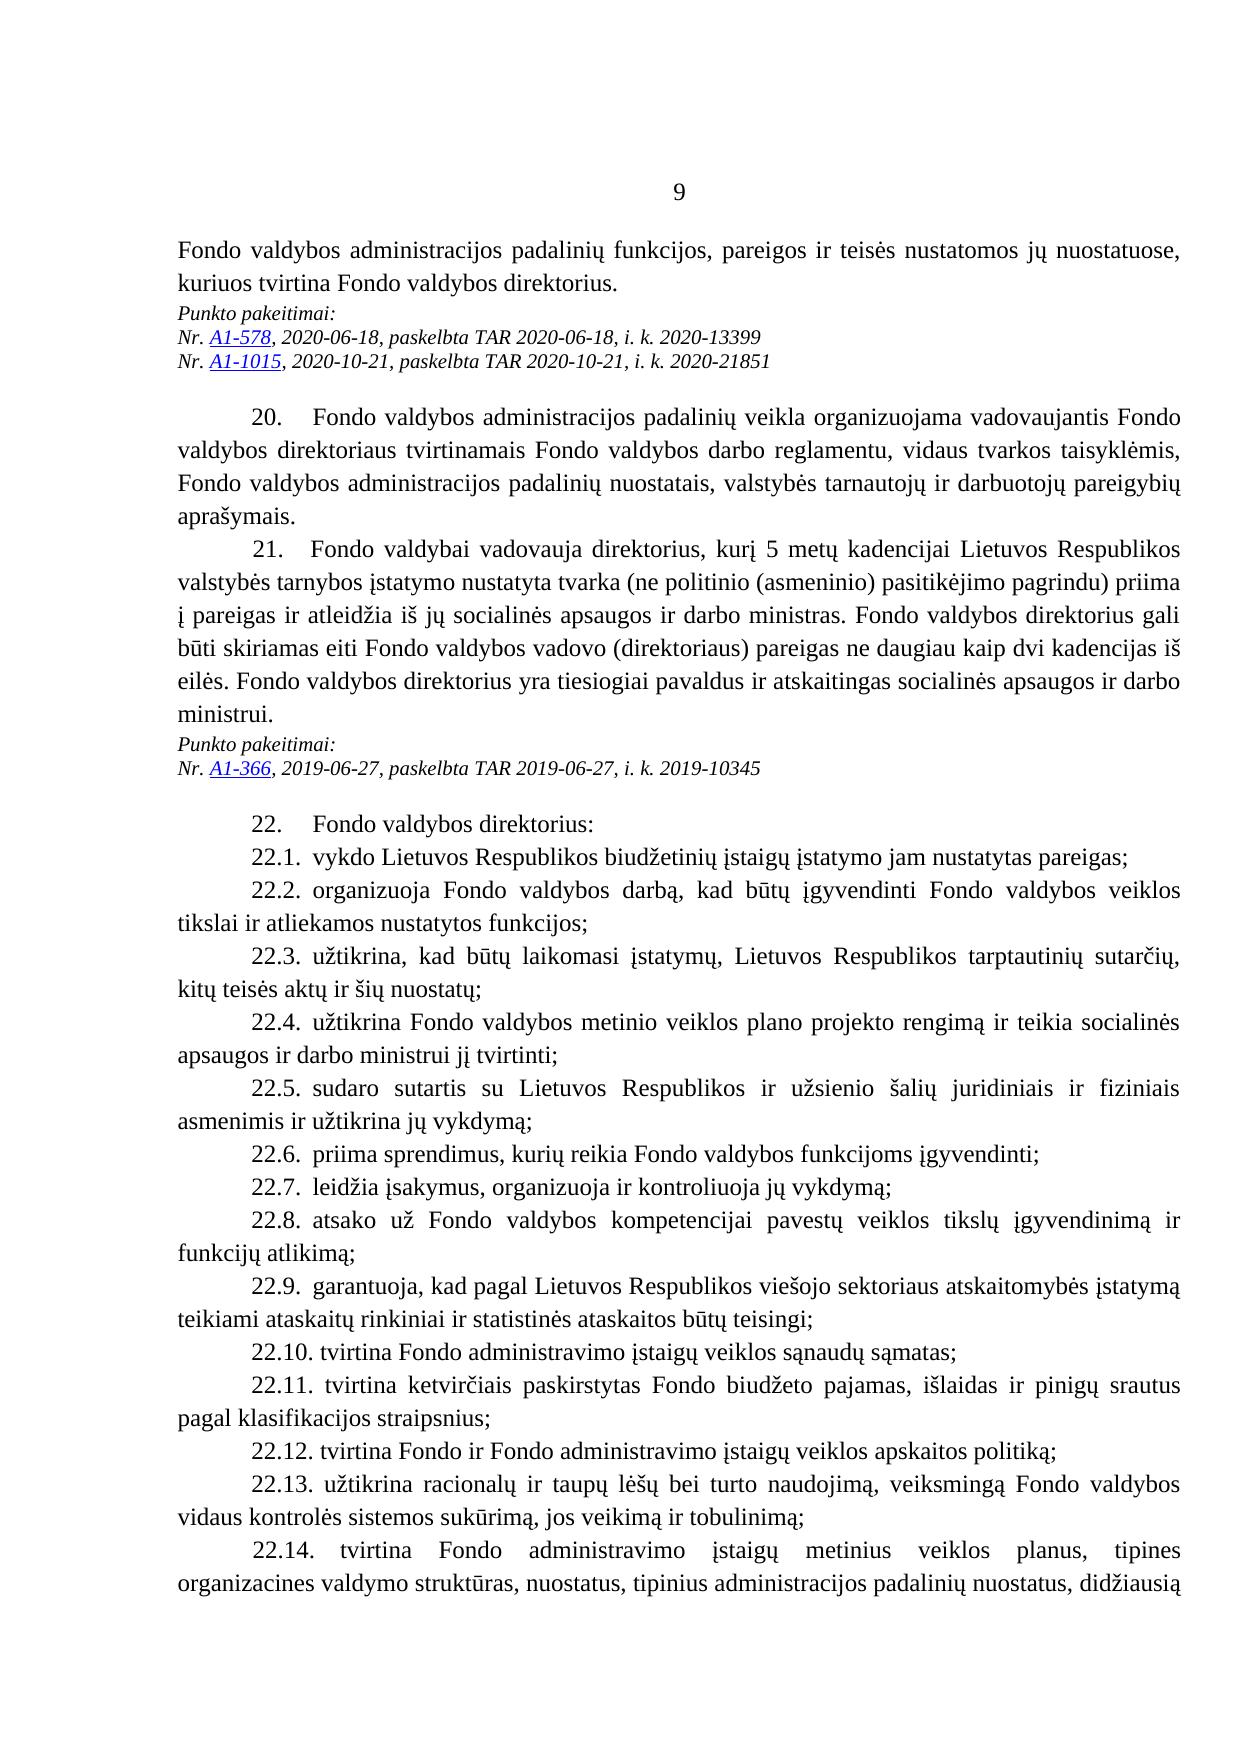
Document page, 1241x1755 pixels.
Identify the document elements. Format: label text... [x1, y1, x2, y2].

text 22.6. priima sprendimus, kurių reikia Fondo valdybos funkcijoms įgyvendinti; [177, 1139, 1181, 1168]
text 22.8. atsako už Fondo valdybos kompetencijai pavestų veiklos tikslų įgyvendinimą ir funkcijų atlikimą; [177, 1205, 1181, 1267]
text 22.5. sudaro sutartis su Lietuvos Respublikos ir užsienio šalių juridiniais ir fiziniais asmenimis ir užtikrina jų vykdymą; [177, 1073, 1181, 1135]
text Punkto pakeitimai: [177, 301, 1181, 325]
text 22.11. tvirtina ketvirčiais paskirstytas Fondo biudžeto pajamas, išlaidas ir pinigų srautus pagal klasifikacijos straipsnius; [177, 1370, 1181, 1432]
text 22.4. užtikrina Fondo valdybos metinio veiklos plano projekto rengimą ir teikia socialinės apsaugos ir darbo ministrui jį tvirtinti; [177, 1007, 1181, 1069]
text 22.7. leidžia įsakymus, organizuoja ir kontroliuoja jų vykdymą; [177, 1172, 1181, 1201]
text 22. Fondo valdybos direktorius: [177, 809, 1181, 837]
text Nr. A1-578, 2020-06-18, paskelbta TAR 2020-06-18, i. k. 2020-13399 [177, 325, 1181, 349]
text 22.12. tvirtina Fondo ir Fondo administravimo įstaigų veiklos apskaitos politiką; [177, 1436, 1181, 1465]
text Fondo valdybos administracijos padalinių funkcijos, pareigos ir teisės nustatomos jų nuostatuose, kuriuos tvirtina Fondo valdybos direktorius. [177, 235, 1181, 296]
text 22.3. užtikrina, kad būtų laikomasi įstatymų, Lietuvos Respublikos tarptautinių sutarčių, kitų teisės aktų ir šių nuostatų; [177, 941, 1181, 1003]
text 22.9. garantuoja, kad pagal Lietuvos Respublikos viešojo sektoriaus atskaitomybės įstatymą teikiami ataskaitų rinkiniai ir statistinės ataskaitos būtų teisingi; [177, 1271, 1181, 1333]
text 22.1. vykdo Lietuvos Respublikos biudžetinių įstaigų įstatymo jam nustatytas pareigas; [177, 842, 1181, 871]
text Nr. A1-1015, 2020-10-21, paskelbta TAR 2020-10-21, i. k. 2020-21851 [177, 349, 1181, 373]
text Nr. A1-366, 2019-06-27, paskelbta TAR 2019-06-27, i. k. 2019-10345 [177, 756, 1181, 780]
text Punkto pakeitimai: [177, 732, 1181, 756]
text 22.13. užtikrina racionalų ir taupų lėšų bei turto naudojimą, veiksmingą Fondo valdybos vidaus kontrolės sistemos sukūrimą, jos veikimą ir tobulinimą; [177, 1469, 1181, 1531]
text 22.2. organizuoja Fondo valdybos darbą, kad būtų įgyvendinti Fondo valdybos veiklos tikslai ir atliekamos nustatytos funkcijos; [177, 875, 1181, 937]
text 20. Fondo valdybos administracijos padalinių veikla organizuojama vadovaujantis Fondo valdybos direktoriaus tvirtinamais Fondo valdybos darbo reglamentu, vidaus tvarkos taisyklėmis, Fondo valdybos administracijos padalinių nuostatais, valstybės tarnautojų ir darbuotojų pareigybių aprašymais. [177, 402, 1181, 529]
text 21. Fondo valdybai vadovauja direktorius, kurį 5 metų kadencijai Lietuvos Respublikos valstybės tarnybos įstatymo nustatyta tvarka (ne politinio (asmeninio) pasitikėjimo pagrindu) priima į pareigas ir atleidžia iš jų socialinės apsaugos ir darbo ministras. Fondo valdybos direktorius gali būti skiriamas eiti Fondo valdybos vadovo (direktoriaus) pareigas ne daugiau kaip dvi kadencijas iš eilės. Fondo valdybos direktorius yra tiesiogiai pavaldus ir atskaitingas socialinės apsaugos ir darbo ministrui. [177, 534, 1181, 728]
text 22.10. tvirtina Fondo administravimo įstaigų veiklos sąnaudų sąmatas; [177, 1337, 1181, 1366]
text 22.14. tvirtina Fondo administravimo įstaigų metinius veiklos planus, tipines organizacines valdymo struktūras, nuostatus, tipinius administracijos padalinių nuostatus, didžiausią [177, 1535, 1181, 1597]
